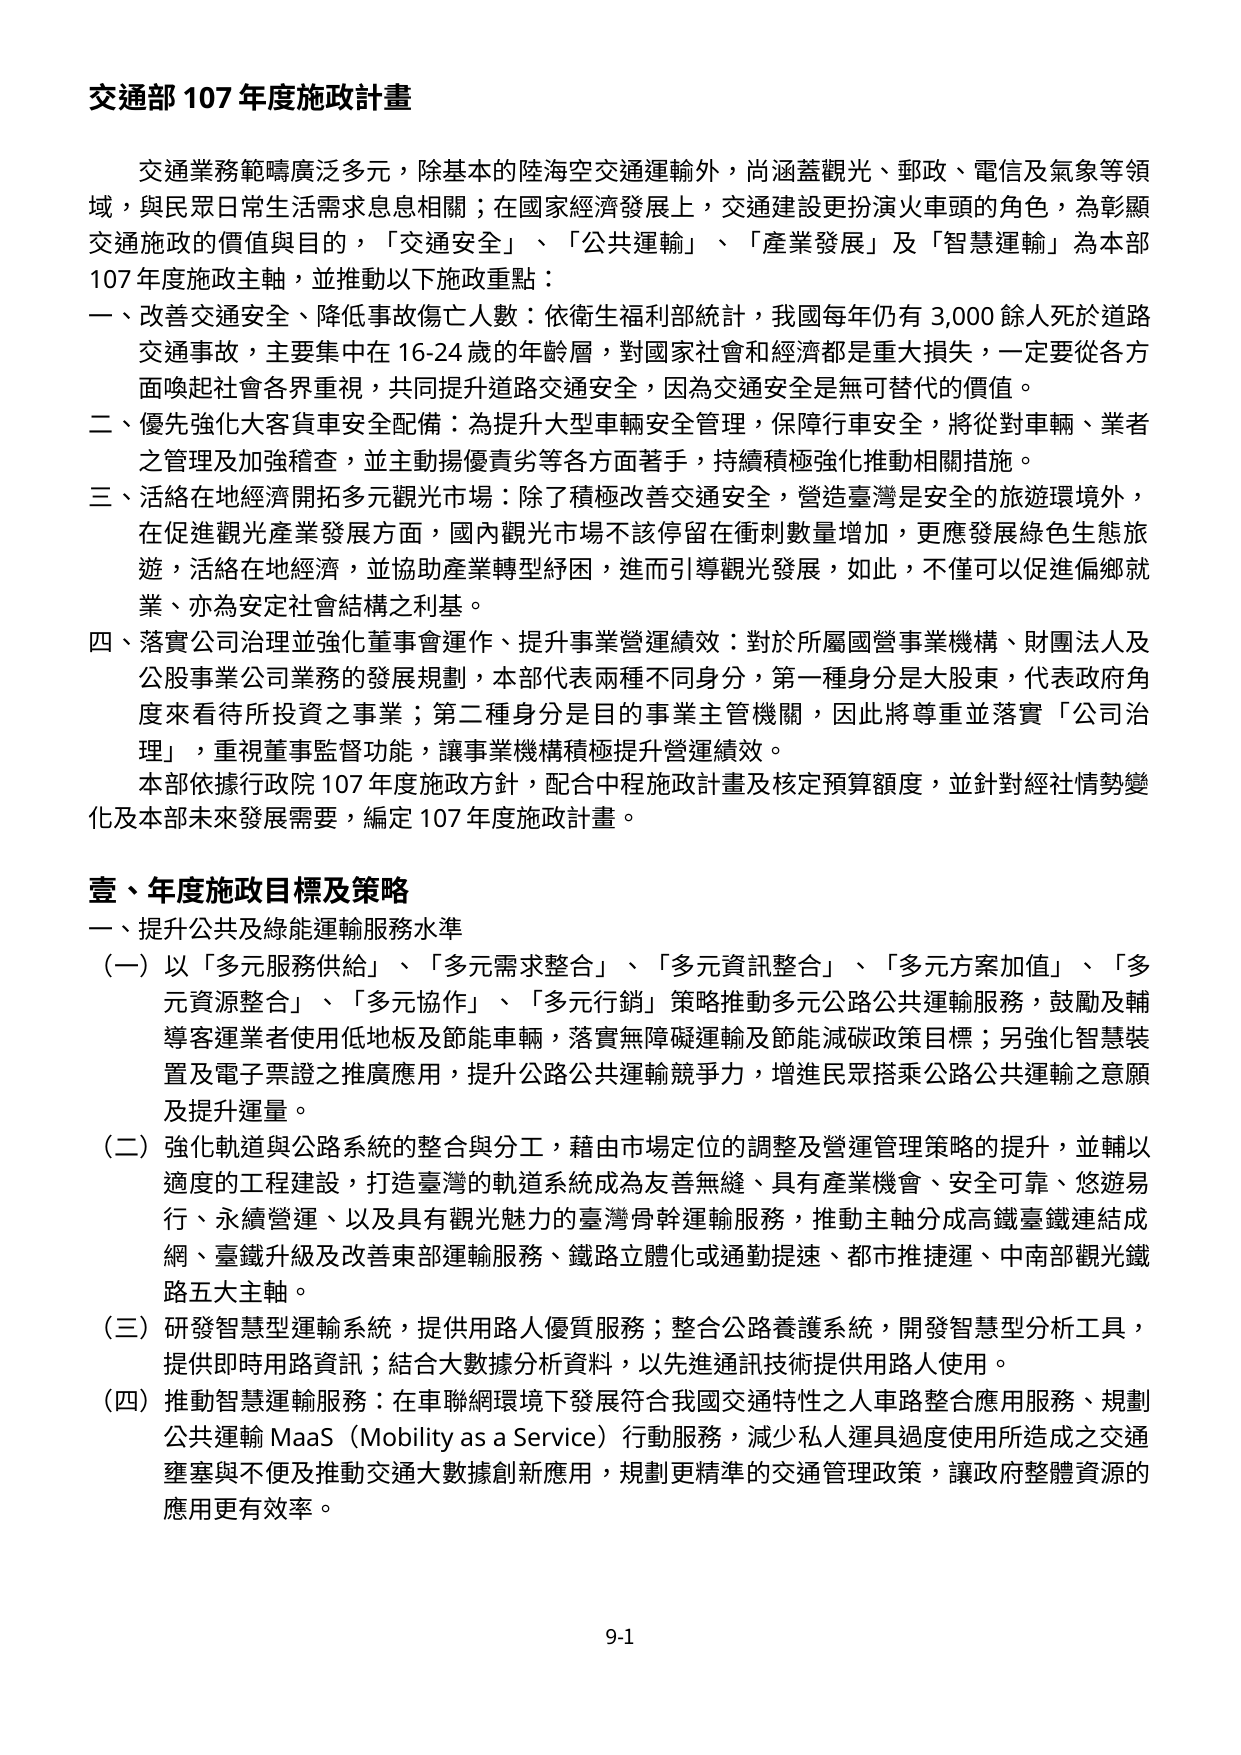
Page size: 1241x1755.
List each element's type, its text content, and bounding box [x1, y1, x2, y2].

text （二）強化軌道與公路系統的整合與分工，藉由市場定位的調整及營運管理策略的提升，並輔以適度的工程建設，打造臺灣的軌道系統成為友善無縫、具有產業機會、安全可靠、悠遊易行、永續營運、以及具有觀光魅力的臺灣骨幹運輸服務，推動主軸分成高鐵臺鐵連結成網、臺鐵升級及改善東部運輸服務、鐵路立體化或通勤提速、都市推捷運、中南部觀光鐵路五大主軸。 [89, 1127, 1152, 1308]
text 一、改善交通安全、降低事故傷亡人數：依衛生福利部統計，我國每年仍有3,000餘人死於道路交通事故，主要集中在16-24歲的年齡層，對國家社會和經濟都是重大損失，一定要從各方面喚起社會各界重視，共同提升道路交通安全，因為交通安全是無可替代的價值。 [89, 296, 1152, 405]
text （四）推動智慧運輸服務：在車聯網環境下發展符合我國交通特性之人車路整合應用服務、規劃公共運輸MaaS（Mobility as a Service）行動服務，減少私人運具過度使用所造成之交通壅塞與不便及推動交通大數據創新應用，規劃更精準的交通管理政策，讓政府整體資源的應用更有效率。 [89, 1381, 1152, 1526]
text 交通業務範疇廣泛多元，除基本的陸海空交通運輸外，尚涵蓋觀光、郵政、電信及氣象等領域，與民眾日常生活需求息息相關；在國家經濟發展上，交通建設更扮演火車頭的角色，為彰顯交通施政的價值與目的，「交通安全」、「公共運輸」、「產業發展」及「智慧運輸」為本部107年度施政主軸，並推動以下施政重點： [89, 151, 1152, 296]
text 一、提升公共及綠能運輸服務水準 [89, 910, 1152, 946]
text 本部依據行政院107年度施政方針，配合中程施政計畫及核定預算額度，並針對經社情勢變化及本部未來發展需要，編定107年度施政計畫。 [89, 767, 1152, 834]
text 壹、年度施政目標及策略 [89, 868, 1152, 910]
text （一）以「多元服務供給」、「多元需求整合」、「多元資訊整合」、「多元方案加值」、「多元資源整合」、「多元協作」、「多元行銷」策略推動多元公路公共運輸服務，鼓勵及輔導客運業者使用低地板及節能車輛，落實無障礙運輸及節能減碳政策目標；另強化智慧裝置及電子票證之推廣應用，提升公路公共運輸競爭力，增進民眾搭乘公路公共運輸之意願及提升運量。 [89, 946, 1152, 1127]
text 四、落實公司治理並強化董事會運作、提升事業營運績效：對於所屬國營事業機構、財團法人及公股事業公司業務的發展規劃，本部代表兩種不同身分，第一種身分是大股東，代表政府角度來看待所投資之事業；第二種身分是目的事業主管機關，因此將尊重並落實「公司治理」，重視董事監督功能，讓事業機構積極提升營運績效。 [89, 622, 1152, 767]
text （三）研發智慧型運輸系統，提供用路人優質服務；整合公路養護系統，開發智慧型分析工具，提供即時用路資訊；結合大數據分析資料，以先進通訊技術提供用路人使用。 [89, 1308, 1152, 1381]
text 二、優先強化大客貨車安全配備：為提升大型車輛安全管理，保障行車安全，將從對車輛、業者之管理及加強稽查，並主動揚優責劣等各方面著手，持續積極強化推動相關措施。 [89, 405, 1152, 477]
text 交通部107年度施政計畫 [89, 75, 1152, 117]
text 三、活絡在地經濟開拓多元觀光市場：除了積極改善交通安全，營造臺灣是安全的旅遊環境外，在促進觀光產業發展方面，國內觀光市場不該停留在衝刺數量增加，更應發展綠色生態旅遊，活絡在地經濟，並協助產業轉型紓困，進而引導觀光發展，如此，不僅可以促進偏鄉就業、亦為安定社會結構之利基。 [89, 477, 1152, 622]
